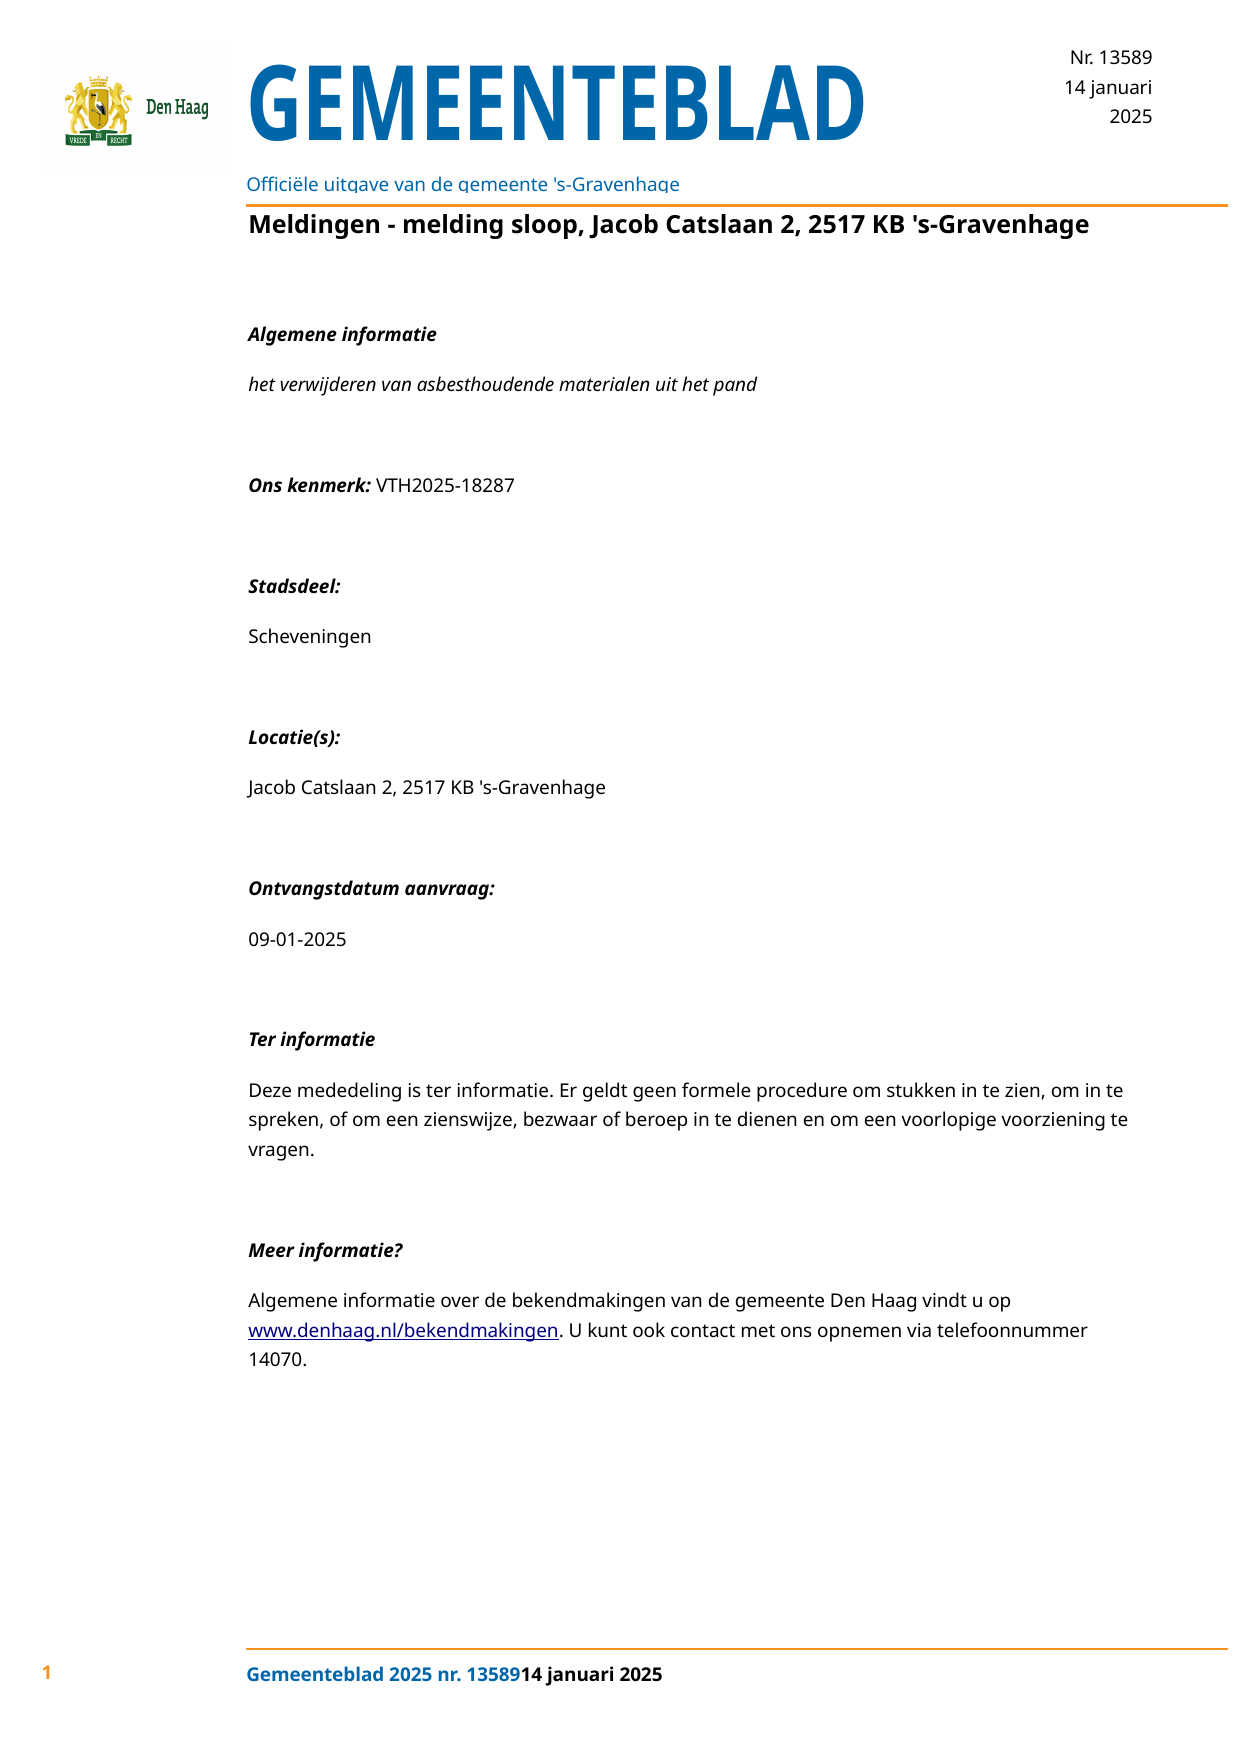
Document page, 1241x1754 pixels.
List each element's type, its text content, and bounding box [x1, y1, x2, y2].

text 09-01-2025 [248, 926, 1152, 951]
text het verwijderen van asbesthoudende materialen uit het pand [248, 371, 1152, 397]
text Deze mededeling is ter informatie. Er geldt geen formele procedure om stukken in te zien, om in te spreken, of om een zienswijze, bezwaar of beroep in te dienen en om een voorlopige voorziening te vragen. [248, 1077, 1152, 1162]
text Meer informatie? [248, 1237, 1152, 1263]
text Algemene informatie over de bekendmakingen van de gemeente Den Haag vindt u op www.denhaag.nl/bekendmakingen. U kunt ook contact met ons opnemen via telefoonnummer 14070. [248, 1287, 1152, 1372]
text Scheveningen [248, 623, 1152, 649]
text Ontvangstdatum aanvraag: [248, 875, 1152, 901]
text Ons kenmerk: VTH2025-18287 [248, 472, 1152, 498]
text Meldingen - melding sloop, Jacob Catslaan 2, 2517 KB 's-Gravenhage [248, 207, 1152, 241]
picture [41, 47, 231, 172]
text Algemene informatie [248, 321, 1152, 346]
text Jacob Catslaan 2, 2517 KB 's-Gravenhage [248, 774, 1152, 800]
text Ter informatie [248, 1027, 1152, 1052]
text Stadsdeel: [248, 573, 1152, 598]
text Locatie(s): [248, 724, 1152, 750]
